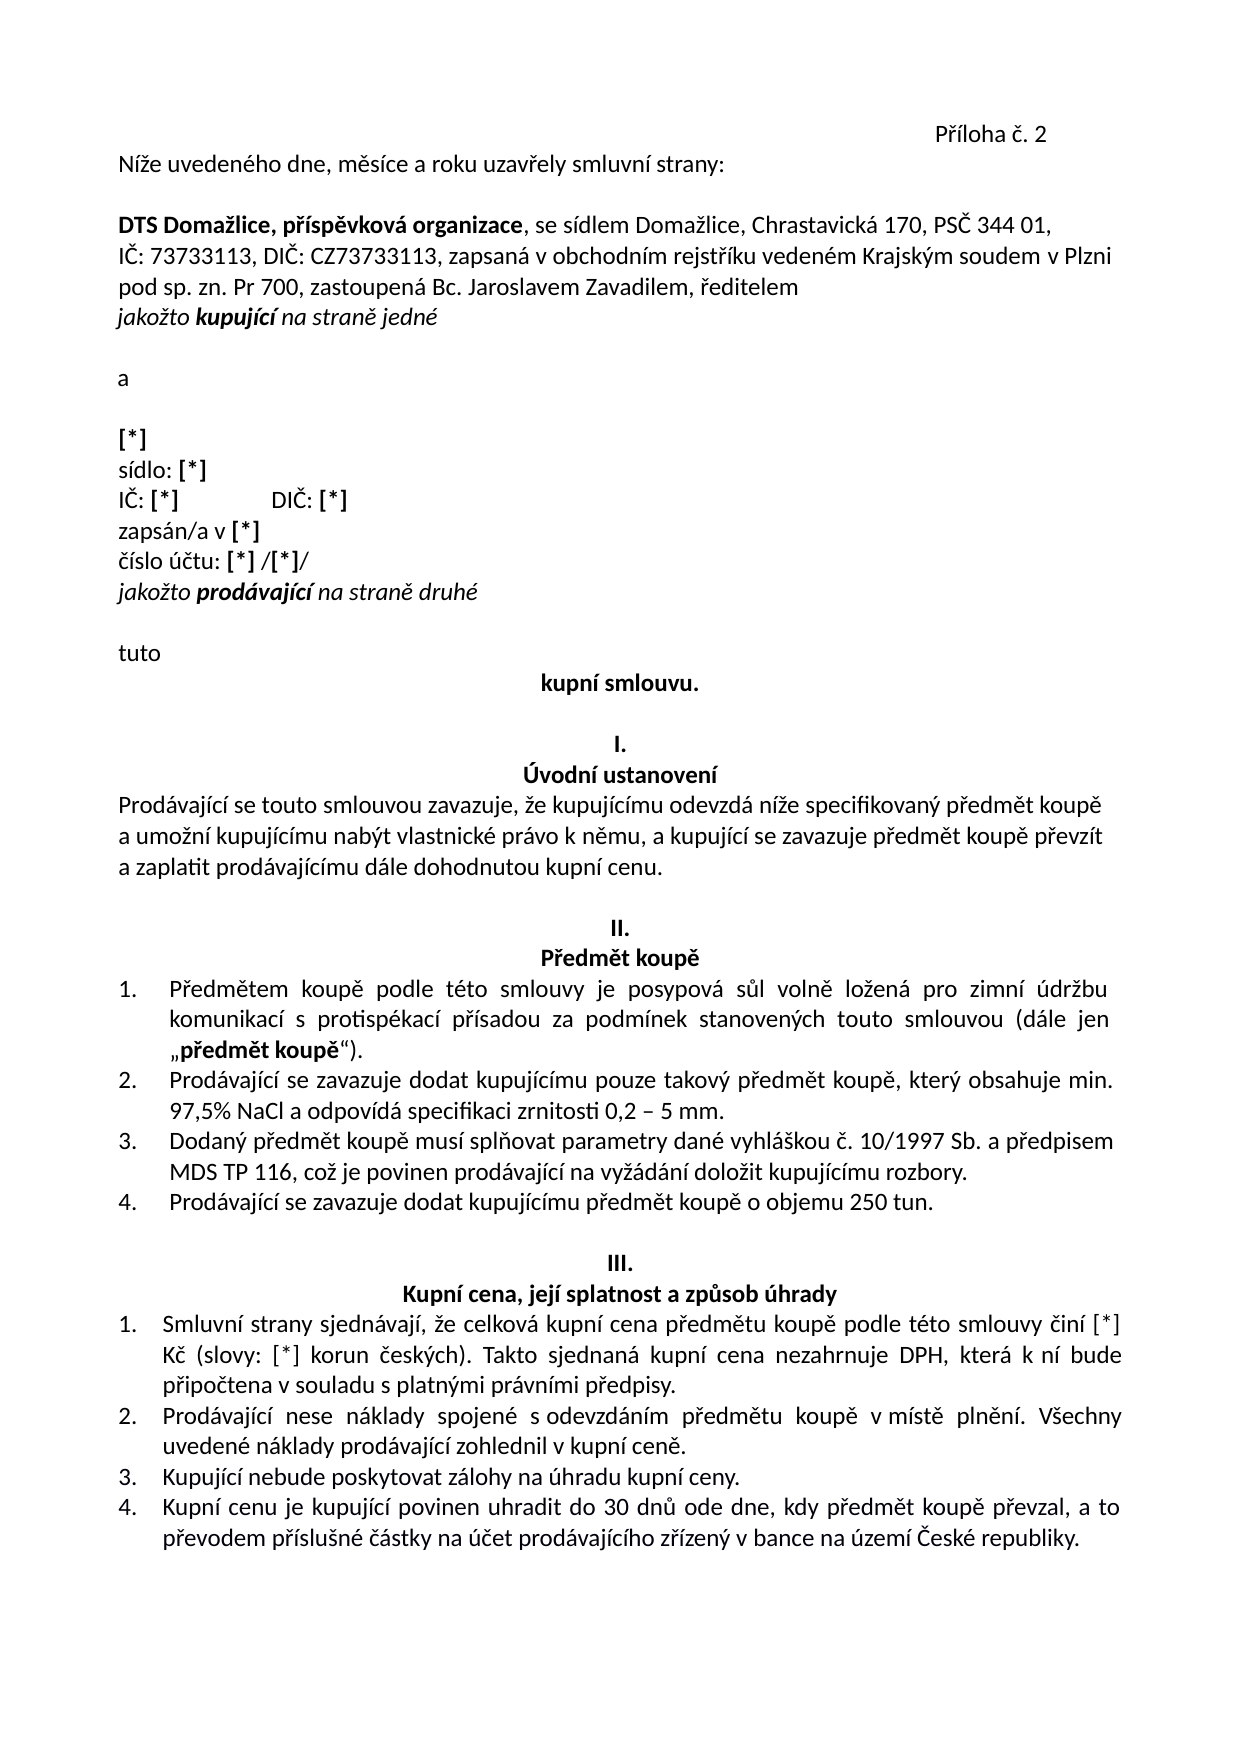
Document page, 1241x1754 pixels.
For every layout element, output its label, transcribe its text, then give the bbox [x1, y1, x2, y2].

text Prodávající se touto smlouvou zavazuje, že kupujícímu odevzdá níže specifikovaný předmět koupě [118, 789, 1122, 820]
list Prodávající nese náklady spojené s odevzdáním předmětu koupě v místě plnění. Všechny uvedené náklady prodávající zohlednil v kupní ceně. [118, 1400, 1122, 1461]
list Smluvní strany sjednávají, že celková kupní cena předmětu koupě podle této smlouvy činí [*] Kč (slovy: [*] korun českých). Takto sjednaná kupní cena nezahrnuje DPH, která k ní bude připočtena v souladu s platnými právními předpisy. [118, 1308, 1122, 1400]
text 2. Prodávající se zavazuje dodat kupujícímu pouze takový předmět koupě, který obsahuje min. 97,5% NaCl a odpovídá specifikaci zrnitosti 0,2 – 5 mm. [118, 1064, 1122, 1125]
text [*] [118, 423, 1122, 454]
text jakožto prodávající na straně druhé [118, 576, 1122, 606]
text a [117, 362, 1122, 393]
text Kupní cena, její splatnost a způsob úhrady [118, 1278, 1122, 1308]
list Kupní cenu je kupující povinen uhradit do 30 dnů ode dne, kdy předmět koupě převzal, a to převodem příslušné částky na účet prodávajícího zřízený v bance na území České republiky. [118, 1492, 1122, 1553]
text III. [118, 1247, 1122, 1278]
text tuto [118, 637, 1122, 667]
text Příloha č. 2 [118, 118, 1122, 149]
text 1. Předmětem koupě podle této smlouvy je posypová sůl volně ložená pro zimní údržbu komunikací s protispékací přísadou za podmínek stanovených touto smlouvou (dále jen „předmět koupě“). [118, 973, 1122, 1064]
text II. [118, 912, 1122, 942]
text 4. Prodávající se zavazuje dodat kupujícímu předmět koupě o objemu 250 tun. [118, 1186, 1122, 1217]
text a zaplatit prodávajícímu dále dohodnutou kupní cenu. [118, 851, 1122, 881]
text zapsán/a v [*] [118, 515, 1122, 545]
list Kupující nebude poskytovat zálohy na úhradu kupní ceny. [118, 1461, 1122, 1492]
text jakožto kupující na straně jedné [117, 301, 1122, 332]
text Předmět koupě [118, 942, 1122, 973]
text číslo účtu: [*] /[*]/ [118, 545, 1122, 576]
text pod sp. zn. Pr 700, zastoupená Bc. Jaroslavem Zavadilem, ředitelem [118, 271, 1122, 301]
text I. [118, 728, 1122, 759]
text Níže uvedeného dne, měsíce a roku uzavřely smluvní strany: [118, 149, 1122, 179]
text a umožní kupujícímu nabýt vlastnické právo k němu, a kupující se zavazuje předmět koupě převzít [118, 820, 1122, 851]
text sídlo: [*] [118, 454, 1122, 484]
text IČ: [*] DIČ: [*] [118, 484, 1122, 515]
text kupní smlouvu. [118, 667, 1122, 698]
text IČ: 73733113, DIČ: CZ73733113, zapsaná v obchodním rejstříku vedeném Krajským soudem v Plzni [118, 240, 1122, 271]
text Úvodní ustanovení [118, 759, 1122, 789]
text 3. Dodaný předmět koupě musí splňovat parametry dané vyhláškou č. 10/1997 Sb. a předpisem MDS TP 116, což je povinen prodávající na vyžádání doložit kupujícímu rozbory. [118, 1125, 1122, 1186]
text DTS Domažlice, příspěvková organizace, se sídlem Domažlice, Chrastavická 170, PSČ 344 01, [118, 210, 1122, 240]
